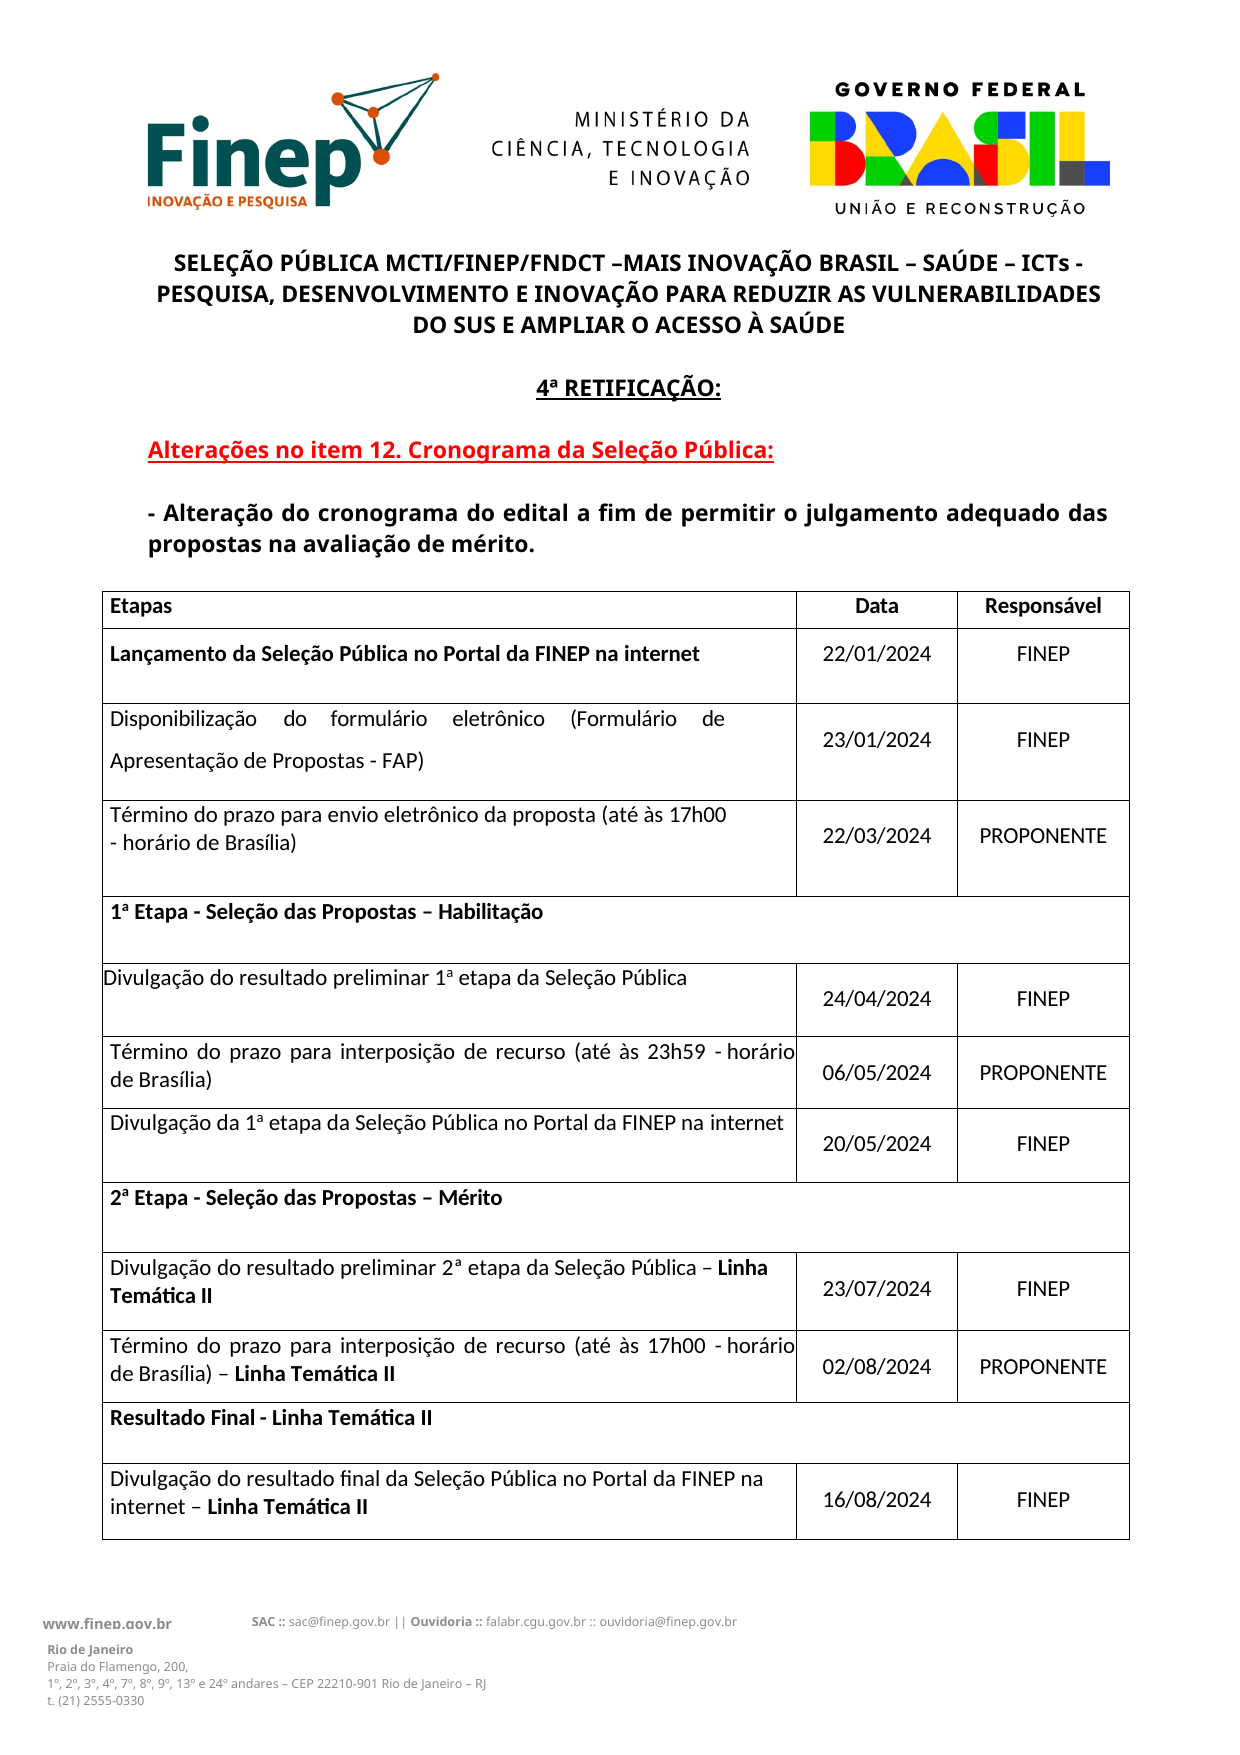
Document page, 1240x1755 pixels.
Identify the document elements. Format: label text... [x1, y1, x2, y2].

text Alterações no item 12. Cronograma da Seleção Pública: [148, 434, 1110, 466]
table_cell 24/04/2024 [797, 964, 957, 1036]
table_cell Divulgação do resultado preliminar 1a etapa da Seleção Pública [103, 964, 796, 1036]
table_cell 1a Etapa - Seleção das Propostas – Habilitação [103, 897, 796, 962]
table_cell Divulgação da 1a etapa da Seleção Pública no Portal da FINEP na internet [103, 1109, 796, 1182]
table_cell 22/03/2024 [797, 801, 957, 896]
table_cell [796, 897, 957, 962]
table_header Etapas [103, 592, 796, 628]
table_cell PROPONENTE [958, 801, 1129, 896]
text 4ª RETIFICAÇÃO: [148, 372, 1110, 403]
table_cell [796, 1403, 957, 1463]
text SELEÇÃO PÚBLICA MCTI/FINEP/FNDCT –MAIS INOVAÇÃO BRASIL – SAÚDE – ICTs - PESQUISA, DESENVOLVIMENTO E INOVAÇÃO PARA REDUZIR AS VULNERABILIDADES DO SUS E AMPLIAR O ACESSO À SAÚDE [148, 247, 1110, 341]
table_cell [796, 1183, 957, 1252]
table_cell 16/08/2024 [797, 1464, 957, 1538]
table_cell 20/05/2024 [797, 1109, 957, 1182]
table_cell FINEP [958, 1464, 1129, 1538]
table_cell Término do prazo para envio eletrônico da proposta (até às 17h00 - horário de Brasília) [103, 801, 796, 896]
table_cell Disponibilização do formulário eletrônico (Formulário de Apresentação de Propostas - FAP) [103, 704, 796, 799]
text - Alteração do cronograma do edital a fim de permitir o julgamento adequado das propostas na avaliação de mérito. [148, 497, 1110, 559]
table_cell PROPONENTE [958, 1037, 1129, 1107]
table_cell Término do prazo para interposição de recurso (até às 17h00 - horário de Brasília) – Linha Temática II [103, 1331, 796, 1402]
table_cell Divulgação do resultado final da Seleção Pública no Portal da FINEP na internet – Linha Temática II [103, 1464, 796, 1538]
table_cell 2a Etapa - Seleção das Propostas – Mérito [103, 1183, 796, 1252]
table_cell PROPONENTE [958, 1331, 1129, 1402]
table_cell [958, 897, 1129, 962]
table_cell Lançamento da Seleção Pública no Portal da FINEP na internet [103, 629, 796, 703]
table_cell 06/05/2024 [797, 1037, 957, 1107]
table_header Responsável [958, 592, 1129, 628]
table_cell Resultado Final - Linha Temática II [103, 1403, 796, 1463]
table_cell Término do prazo para interposição de recurso (até às 23h59 - horário de Brasília) [103, 1037, 796, 1107]
table_cell 22/01/2024 [797, 629, 957, 703]
table_cell [958, 1403, 1129, 1463]
table_cell FINEP [958, 1109, 1129, 1182]
table_cell FINEP [958, 1253, 1129, 1330]
table_cell FINEP [958, 629, 1129, 703]
table_cell 23/07/2024 [797, 1253, 957, 1330]
table_cell [958, 1183, 1129, 1252]
table_cell FINEP [958, 964, 1129, 1036]
table_cell 02/08/2024 [797, 1331, 957, 1402]
table_cell 23/01/2024 [797, 704, 957, 799]
table_cell Divulgação do resultado preliminar 2ª etapa da Seleção Pública – Linha Temática II [103, 1253, 796, 1330]
table_header Data [797, 592, 957, 628]
table_cell FINEP [958, 704, 1129, 799]
